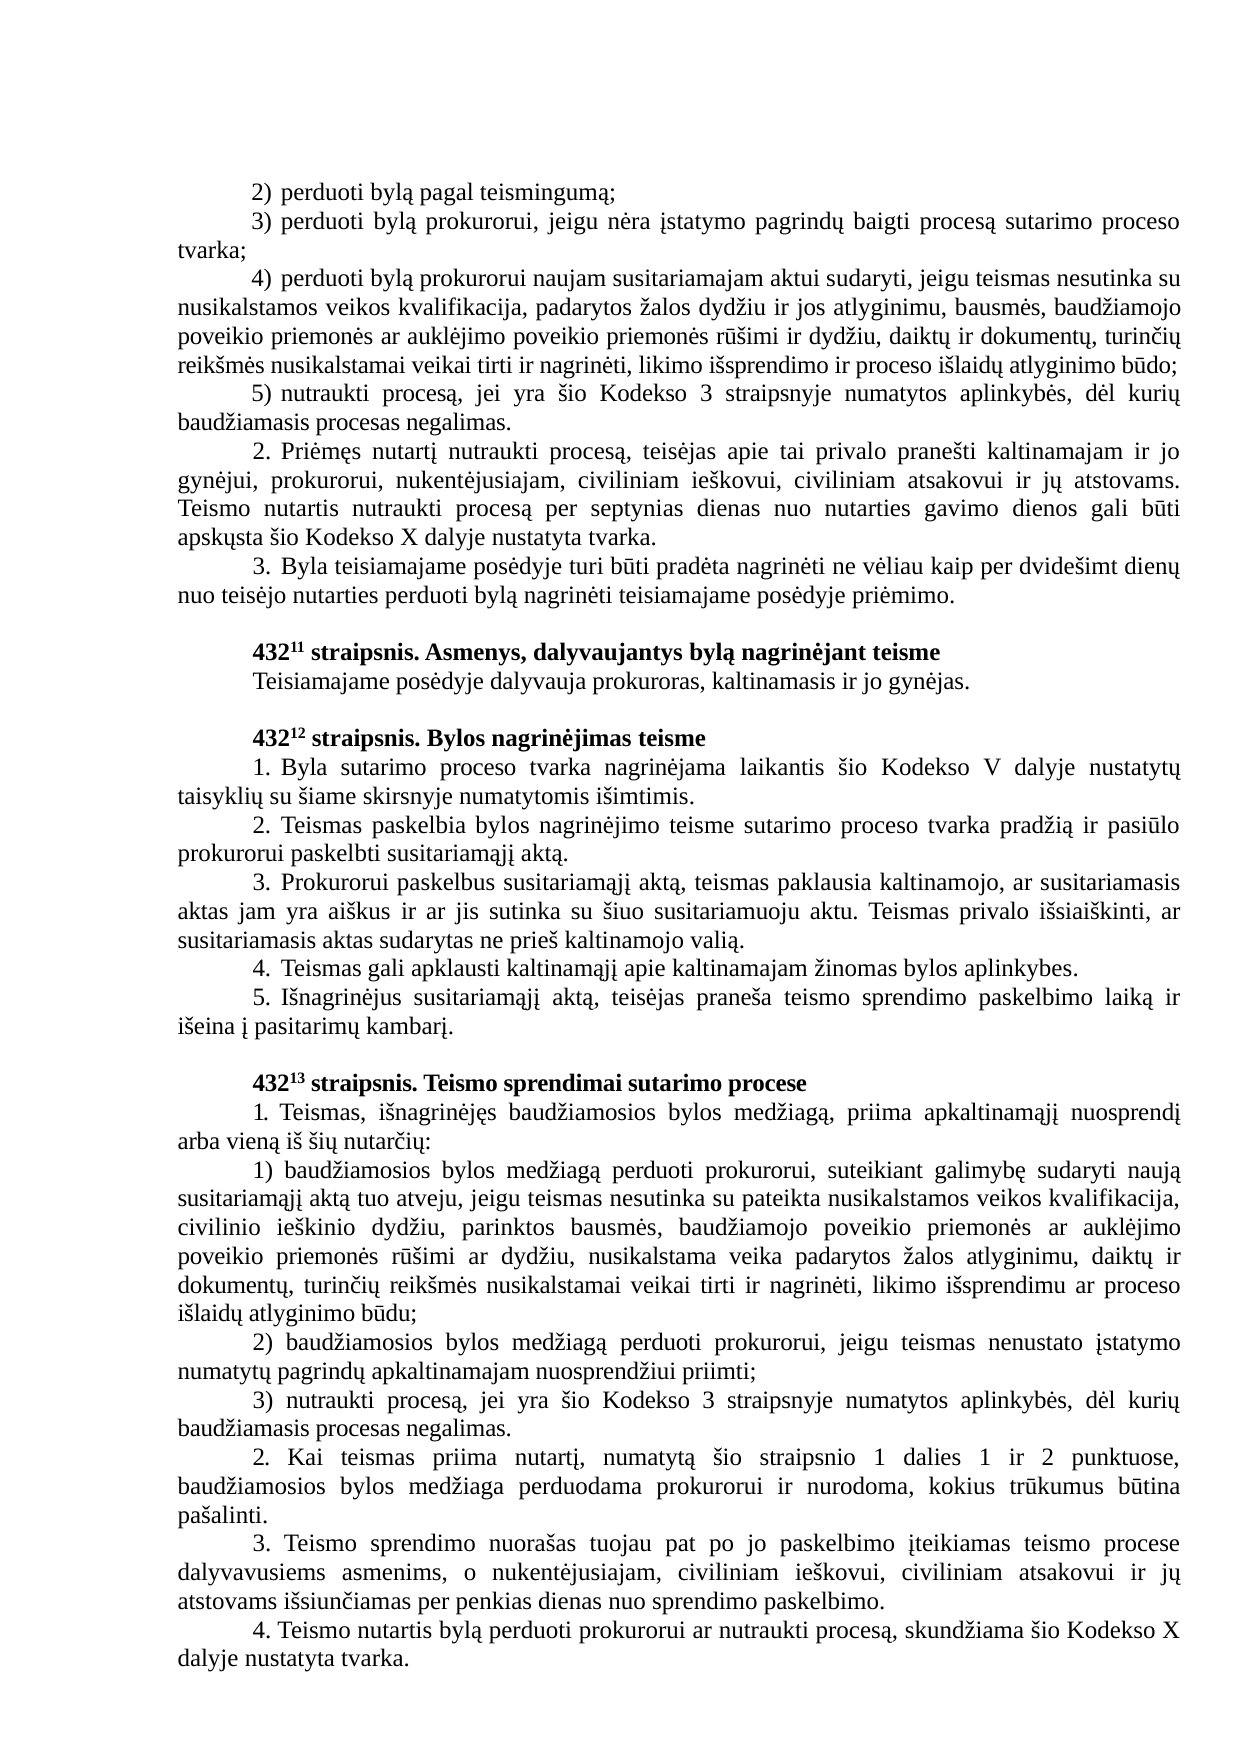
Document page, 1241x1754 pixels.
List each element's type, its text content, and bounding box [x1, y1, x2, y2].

text 4. Teismas gali apklausti kaltinamąjį apie kaltinamajam žinomas bylos aplinkybes. [177, 953, 1181, 982]
text 43212 straipsnis. Bylos nagrinėjimas teisme [177, 723, 1181, 752]
text 3. Byla teisiamajame posėdyje turi būti pradėta nagrinėti ne vėliau kaip per dvidešimt dienų nuo teisėjo nutarties perduoti bylą nagrinėti teisiamajame posėdyje priėmimo. [177, 551, 1181, 608]
text 1. Byla sutarimo proceso tvarka nagrinėjama laikantis šio Kodekso V dalyje nustatytų taisyklių su šiame skirsnyje numatytomis išimtimis. [177, 752, 1181, 810]
text 2. Kai teismas priima nutartį, numatytą šio straipsnio 1 dalies 1 ir 2 punktuose, baudžiamosios bylos medžiaga perduodama prokurorui ir nurodoma, kokius trūkumus būtina pašalinti. [177, 1442, 1181, 1528]
text 2) perduoti bylą pagal teismingumą; [177, 177, 1181, 206]
text 2. Priėmęs nutartį nutraukti procesą, teisėjas apie tai privalo pranešti kaltinamajam ir jo gynėjui, prokurorui, nukentėjusiajam, civiliniam ieškovui, civiliniam atsakovui ir jų atstovams. Teismo nutartis nutraukti procesą per septynias dienas nuo nutarties gavimo dienos gali būti apskųsta šio Kodekso X dalyje nustatyta tvarka. [177, 436, 1181, 551]
text 2. Teismas paskelbia bylos nagrinėjimo teisme sutarimo proceso tvarka pradžią ir pasiūlo prokurorui paskelbti susitariamąjį aktą. [177, 810, 1181, 867]
text 3) perduoti bylą prokurorui, jeigu nėra įstatymo pagrindų baigti procesą sutarimo proceso tvarka; [177, 206, 1181, 263]
text 43213 straipsnis. Teismo sprendimai sutarimo procese [177, 1068, 1181, 1097]
text 1) baudžiamosios bylos medžiagą perduoti prokurorui, suteikiant galimybę sudaryti naują susitariamąjį aktą tuo atveju, jeigu teismas nesutinka su pateikta nusikalstamos veikos kvalifikacija, civilinio ieškinio dydžiu, parinktos bausmės, baudžiamojo poveikio priemonės ar auklėjimo poveikio priemonės rūšimi ar dydžiu, nusikalstama veika padarytos žalos atlyginimu, daiktų ir dokumentų, turinčių reikšmės nusikalstamai veikai tirti ir nagrinėti, likimo išsprendimu ar proceso išlaidų atlyginimo būdu; [177, 1155, 1181, 1327]
text 3) nutraukti procesą, jei yra šio Kodekso 3 straipsnyje numatytos aplinkybės, dėl kurių baudžiamasis procesas negalimas. [177, 1385, 1181, 1442]
text 43211 straipsnis. Asmenys, dalyvaujantys bylą nagrinėjant teisme [177, 637, 1181, 666]
text 2) baudžiamosios bylos medžiagą perduoti prokurorui, jeigu teismas nenustato įstatymo numatytų pagrindų apkaltinamajam nuosprendžiui priimti; [177, 1327, 1181, 1385]
text 3. Teismo sprendimo nuorašas tuojau pat po jo paskelbimo įteikiamas teismo procese dalyvavusiems asmenims, o nukentėjusiajam, civiliniam ieškovui, civiliniam atsakovui ir jų atstovams išsiunčiamas per penkias dienas nuo sprendimo paskelbimo. [177, 1528, 1181, 1615]
text 3. Prokurorui paskelbus susitariamąjį aktą, teismas paklausia kaltinamojo, ar susitariamasis aktas jam yra aiškus ir ar jis sutinka su šiuo susitariamuoju aktu. Teismas privalo išsiaiškinti, ar susitariamasis aktas sudarytas ne prieš kaltinamojo valią. [177, 867, 1181, 953]
text Teisiamajame posėdyje dalyvauja prokuroras, kaltinamasis ir jo gynėjas. [177, 666, 1181, 695]
text 1. Teismas, išnagrinėjęs baudžiamosios bylos medžiagą, priima apkaltinamąjį nuosprendį arba vieną iš šių nutarčių: [177, 1097, 1181, 1155]
text 5. Išnagrinėjus susitariamąjį aktą, teisėjas praneša teismo sprendimo paskelbimo laiką ir išeina į pasitarimų kambarį. [177, 982, 1181, 1040]
text 4) perduoti bylą prokurorui naujam susitariamajam aktui sudaryti, jeigu teismas nesutinka su nusikalstamos veikos kvalifikacija, padarytos žalos dydžiu ir jos atlyginimu, bausmės, baudžiamojo poveikio priemonės ar auklėjimo poveikio priemonės rūšimi ir dydžiu, daiktų ir dokumentų, turinčių reikšmės nusikalstamai veikai tirti ir nagrinėti, likimo išsprendimo ir proceso išlaidų atlyginimo būdo; [177, 263, 1181, 378]
text 4. Teismo nutartis bylą perduoti prokurorui ar nutraukti procesą, skundžiama šio Kodekso X dalyje nustatyta tvarka. [177, 1615, 1181, 1672]
text 5) nutraukti procesą, jei yra šio Kodekso 3 straipsnyje numatytos aplinkybės, dėl kurių baudžiamasis procesas negalimas. [177, 378, 1181, 436]
